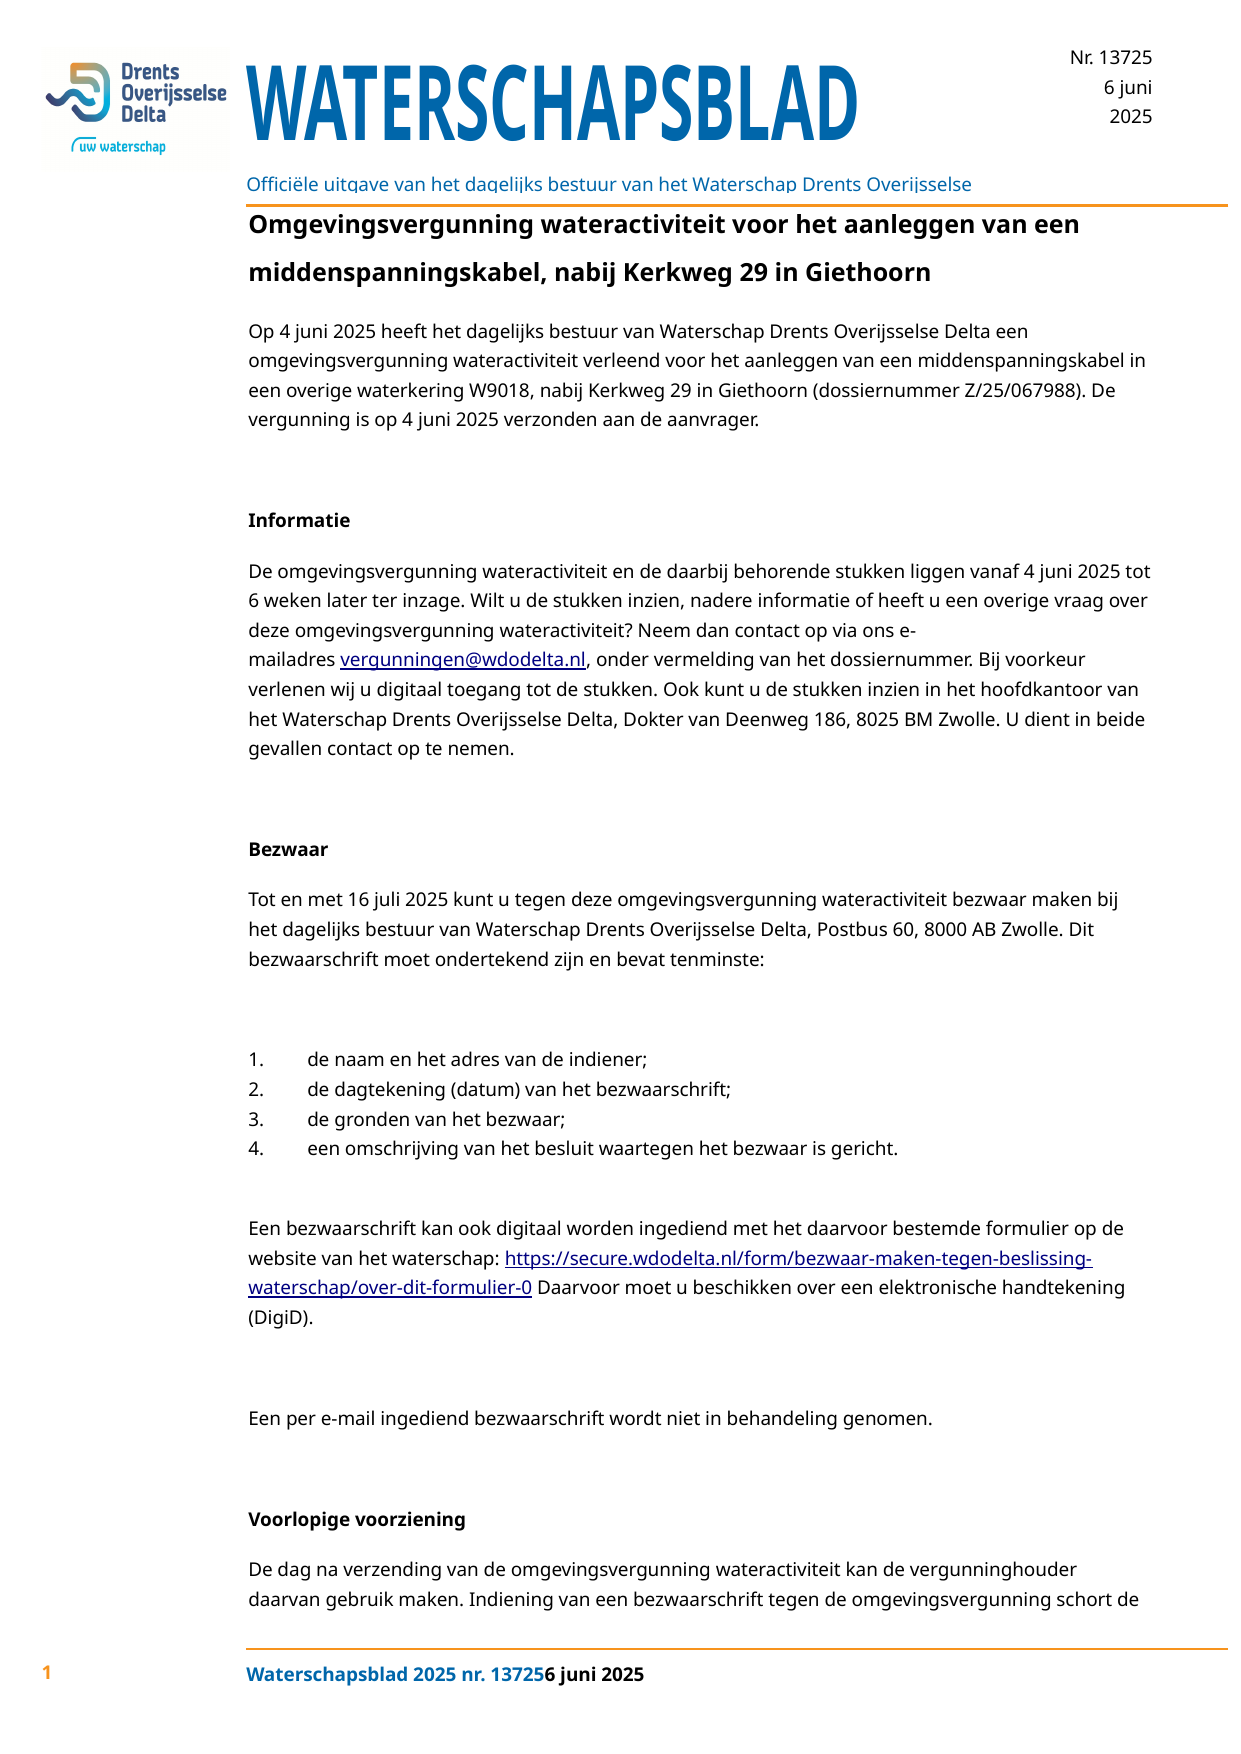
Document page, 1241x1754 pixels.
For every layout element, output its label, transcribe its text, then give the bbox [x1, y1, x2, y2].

text Een bezwaarschrift kan ook digitaal worden ingediend met het daarvoor bestemde formulier op de website van het waterschap: https://secure.wdodelta.nl/form/bezwaar-maken-tegen-beslissing-waterschap/over-dit-formulier-0 Daarvoor moet u beschikken over een elektronische handtekening (DigiD). [248, 1215, 1152, 1330]
list een omschrijving van het besluit waartegen het bezwaar is gericht. [248, 1135, 1152, 1161]
list de dagtekening (datum) van het bezwaarschrift; [248, 1076, 1152, 1102]
text Bezwaar [248, 836, 1152, 862]
picture [41, 47, 231, 172]
list de naam en het adres van de indiener; [248, 1047, 1152, 1072]
text Een per e-mail ingediend bezwaarschrift wordt niet in behandeling genomen. [248, 1405, 1152, 1431]
text Informatie [248, 507, 1152, 533]
text De dag na verzending van de omgevingsvergunning wateractiviteit kan de vergunninghouder daarvan gebruik maken. Indiening van een bezwaarschrift tegen de omgevingsvergunning schort de [248, 1556, 1152, 1612]
text Op 4 juni 2025 heeft het dagelijks bestuur van Waterschap Drents Overijsselse Delta een omgevingsvergunning wateractiviteit verleend voor het aanleggen van een middenspanningskabel in een overige waterkering W9018, nabij Kerkweg 29 in Giethoorn (dossiernummer Z/25/067988). De vergunning is op 4 juni 2025 verzonden aan de aanvrager. [248, 318, 1152, 432]
list de gronden van het bezwaar; [248, 1106, 1152, 1132]
text Omgevingsvergunning wateractiviteit voor het aanleggen van een middenspanningskabel, nabij Kerkweg 29 in Giethoorn [248, 207, 1152, 288]
text Tot en met 16 juli 2025 kunt u tegen deze omgevingsvergunning wateractiviteit bezwaar maken bij het dagelijks bestuur van Waterschap Drents Overijsselse Delta, Postbus 60, 8000 AB Zwolle. Dit bezwaarschrift moet ondertekend zijn en bevat tenminste: [248, 887, 1152, 972]
text Voorlopige voorziening [248, 1506, 1152, 1532]
text De omgevingsvergunning wateractiviteit en de daarbij behorende stukken liggen vanaf 4 juni 2025 tot 6 weken later ter inzage. Wilt u de stukken inzien, nadere informatie of heeft u een overige vraag over deze omgevingsvergunning wateractiviteit? Neem dan contact op via ons e-mailadres vergunningen@wdodelta.nl, onder vermelding van het dossiernummer. Bij voorkeur verlenen wij u digitaal toegang tot de stukken. Ook kunt u de stukken inzien in het hoofdkantoor van het Waterschap Drents Overijsselse Delta, Dokter van Deenweg 186, 8025 BM Zwolle. U dient in beide gevallen contact op te nemen. [248, 558, 1152, 761]
